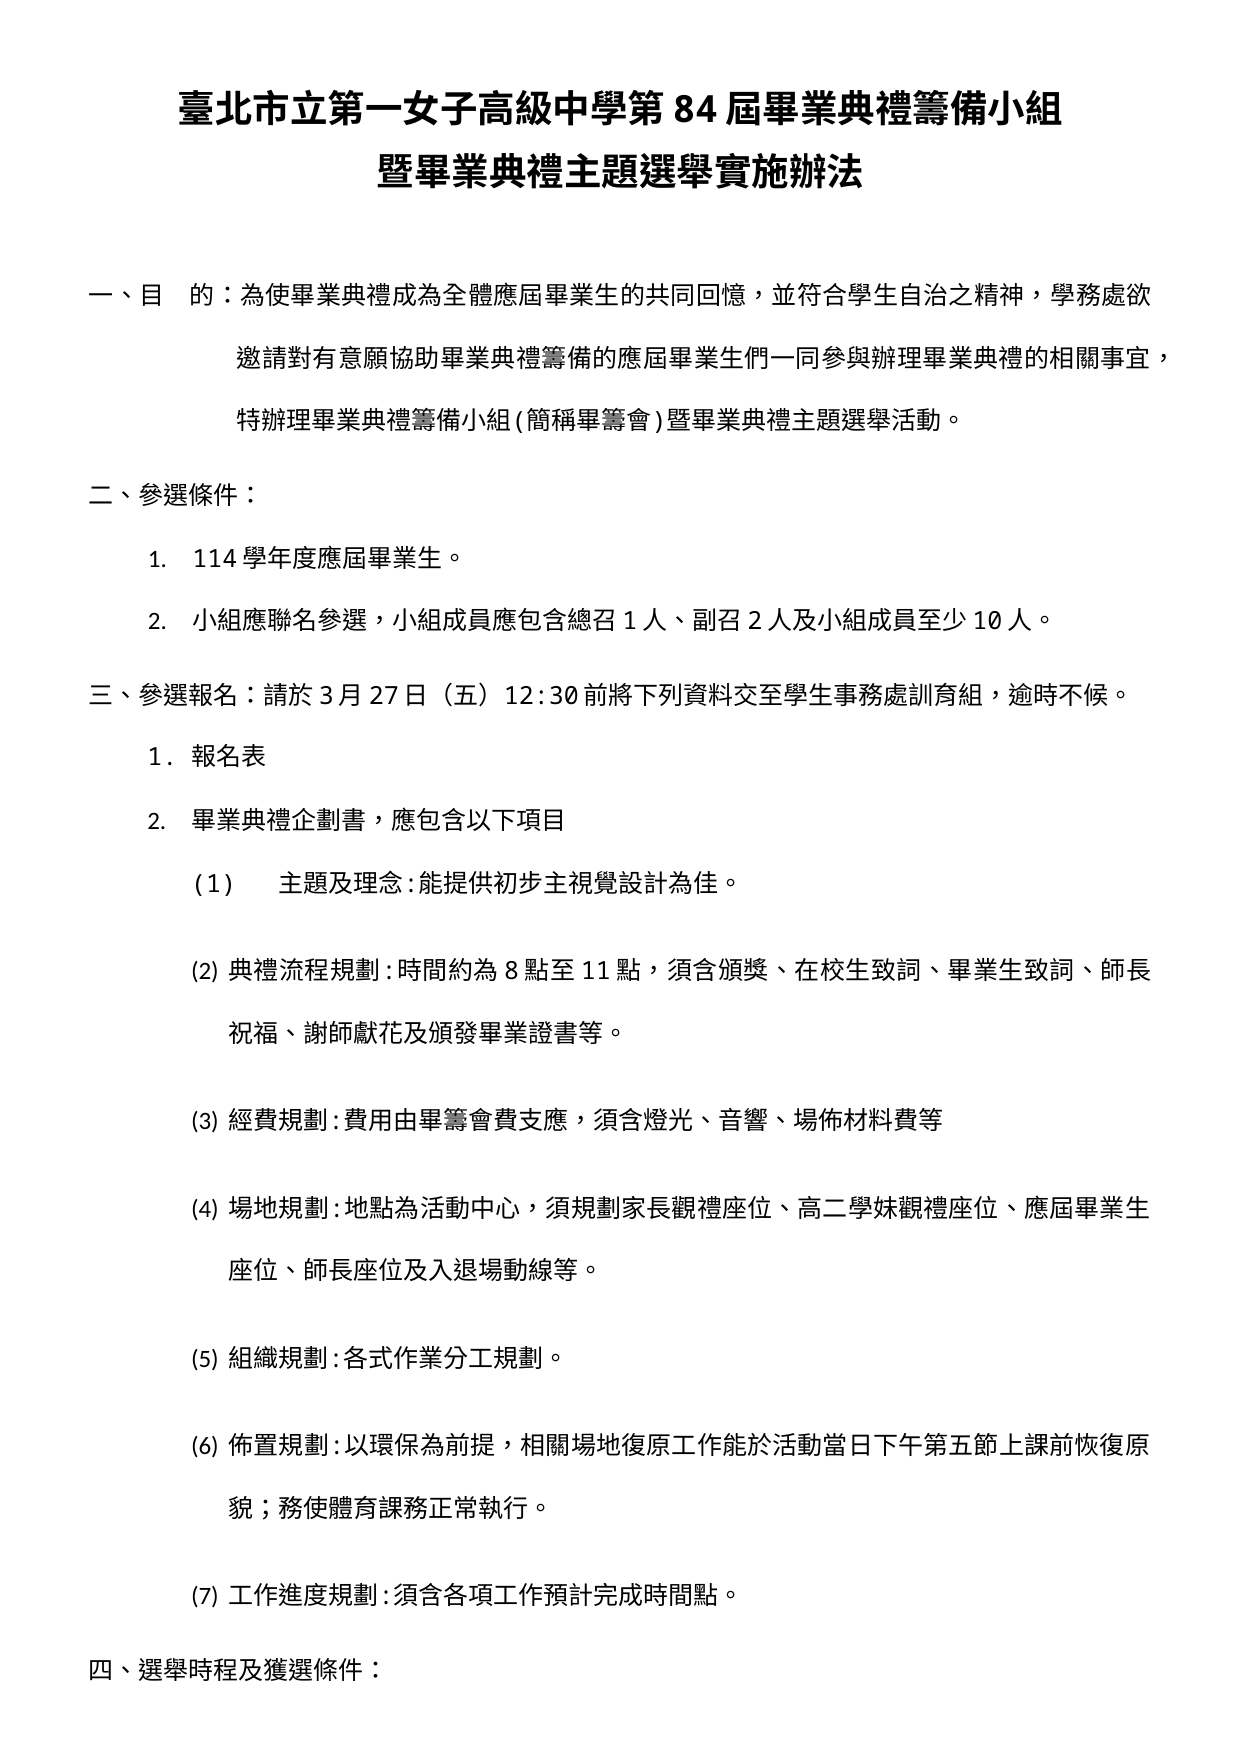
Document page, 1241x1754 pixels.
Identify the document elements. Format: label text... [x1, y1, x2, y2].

list 畢業典禮企劃書，應包含以下項目 [147, 777, 1152, 839]
list 經費規劃:費用由畢籌會費支應，須含燈光、音響、場佈材料費等 [191, 1077, 1152, 1139]
list 114學年度應屆畢業生。 [148, 514, 1152, 577]
text 暨畢業典禮主題選舉實施辦法 [89, 127, 1152, 189]
text 二、參選條件： [89, 452, 1152, 514]
list 場地規劃:地點為活動中心，須規劃家長觀禮座位、高二學妹觀禮座位、應屆畢業生座位、師長座位及入退場動線等。 [191, 1164, 1152, 1289]
text 三、參選報名：請於3月27日（五）12:30前將下列資料交至學生事務處訓育組，逾時不候。 [89, 652, 1152, 714]
list 組織規劃:各式作業分工規劃。 [191, 1314, 1152, 1377]
list 小組應聯名參選，小組成員應包含總召1人、副召2人及小組成員至少10人。 [148, 577, 1152, 639]
list 典禮流程規劃:時間約為8點至11點，須含頒獎、在校生致詞、畢業生致詞、師長祝福、謝師獻花及頒發畢業證書等。 [191, 927, 1152, 1052]
list 佈置規劃:以環保為前提，相關場地復原工作能於活動當日下午第五節上課前恢復原貌；務使體育課務正常執行。 [191, 1402, 1152, 1527]
text 一、目的：為使畢業典禮成為全體應屆畢業生的共同回憶，並符合學生自治之精神，學務處欲邀請對有意願協助畢業典禮籌備的應屆畢業生們一同參與辦理畢業典禮的相關事宜，特辦理畢業典禮籌備小組(簡稱畢籌會)暨畢業典禮主題選舉活動。 [89, 252, 1152, 439]
list 工作進度規劃:須含各項工作預計完成時間點。 [191, 1552, 1152, 1614]
list 報名表 [147, 714, 1152, 777]
text 四、選舉時程及獲選條件： [89, 1627, 1152, 1689]
text 臺北市立第一女子高級中學第84屆畢業典禮籌備小組 [89, 64, 1152, 127]
list 主題及理念:能提供初步主視覺設計為佳。 [191, 839, 1152, 902]
